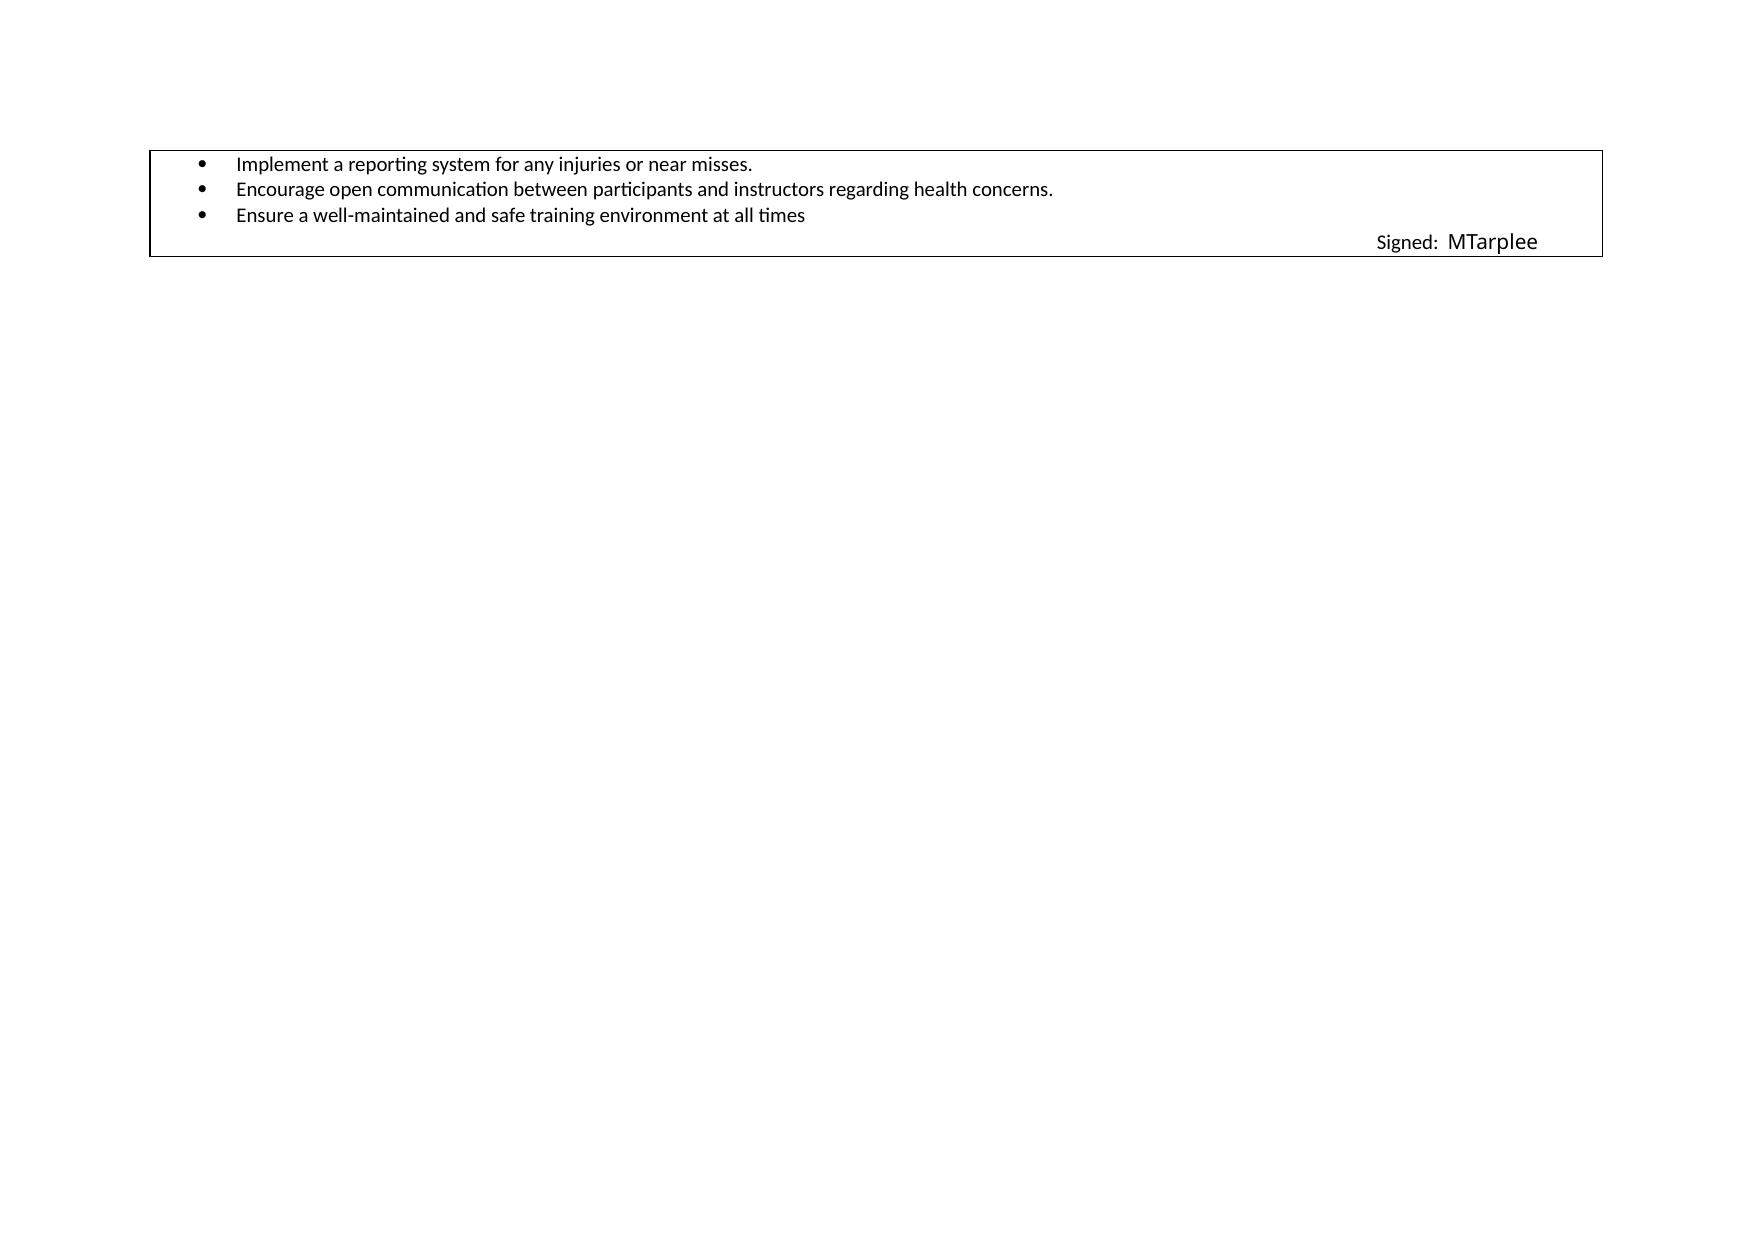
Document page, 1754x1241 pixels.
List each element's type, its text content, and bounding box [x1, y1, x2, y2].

table_cell General Recommendations: Conduct regular risk assessments and update protocols as needed. Ensure all instructors are certified and trained in first aid. Keep a first aid kit readily available in the training area. Implement a reporting system for any injuries or near misses. Encourage open communication between participants and instructors regarding health concerns. Ensure a well-maintained and safe training environment at all times Signed: MTarplee [151, 151, 1602, 256]
